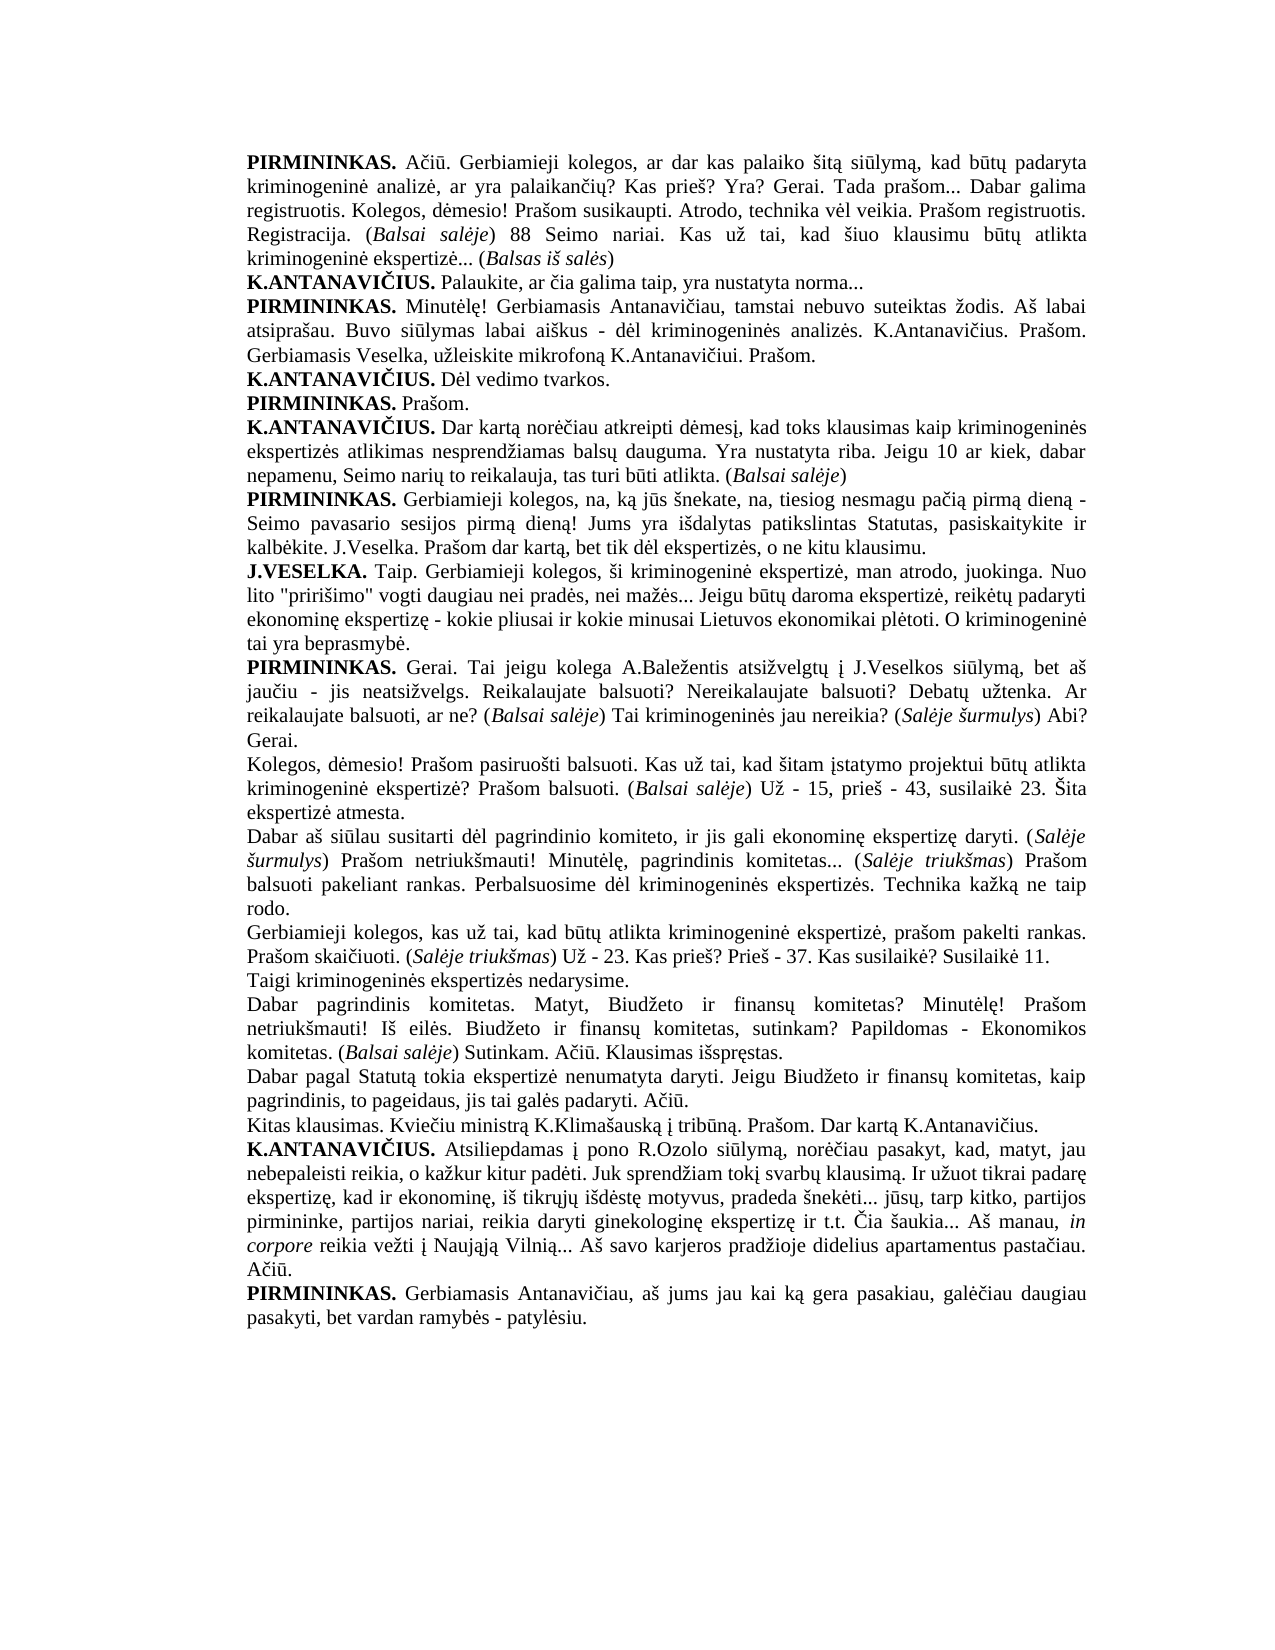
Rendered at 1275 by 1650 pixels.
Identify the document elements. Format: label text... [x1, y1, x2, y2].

text Gerbiamieji kolegos, kas už tai, kad būtų atlikta kriminogeninė ekspertizė, prašom pakelti rankas. Prašom skaičiuoti. (Salėje triukšmas) Už - 23. Kas prieš? Prieš - 37. Kas susilaikė? Susilaikė 11. [247, 920, 1087, 968]
text PIRMININKAS. Minutėlę! Gerbiamasis Antanavičiau, tamstai nebuvo suteiktas žodis. Aš labai atsiprašau. Buvo siūlymas labai aiškus - dėl kriminogeninės analizės. K.Antanavičius. Prašom. Gerbiamasis Veselka, užleiskite mikrofoną K.Antanavičiui. Prašom. [247, 294, 1087, 367]
text PIRMININKAS. Gerbiamieji kolegos, na, ką jūs šnekate, na, tiesiog nesmagu pačią pirmą dieną - Seimo pavasario sesijos pirmą dieną! Jums yra išdalytas patikslintas Statutas, pasiskaitykite ir kalbėkite. J.Veselka. Prašom dar kartą, bet tik dėl ekspertizės, o ne kitu klausimu. [247, 487, 1087, 559]
text Kitas klausimas. Kviečiu ministrą K.Klimašauską į tribūną. Prašom. Dar kartą K.Antanavičius. [247, 1112, 1087, 1137]
text K.ANTANAVIČIUS. Palaukite, ar čia galima taip, yra nustatyta norma... [247, 270, 1087, 294]
text K.ANTANAVIČIUS. Atsiliepdamas į pono R.Ozolo siūlymą, norėčiau pasakyt, kad, matyt, jau nebepaleisti reikia, o kažkur kitur padėti. Juk sprendžiam tokį svarbų klausimą. Ir užuot tikrai padarę ekspertizę, kad ir ekonominę, iš tikrųjų išdėstę motyvus, pradeda šnekėti... jūsų, tarp kitko, partijos pirmininke, partijos nariai, reikia daryti ginekologinę ekspertizę ir t.t. Čia šaukia... Aš manau, in corpore reikia vežti į Naująją Vilnią... Aš savo karjeros pradžioje didelius apartamentus pastačiau. Ačiū. [247, 1137, 1087, 1281]
text PIRMININKAS. Gerbiamasis Antanavičiau, aš jums jau kai ką gera pasakiau, galėčiau daugiau pasakyti, bet vardan ramybės - patylėsiu. [247, 1281, 1087, 1329]
text Dabar pagrindinis komitetas. Matyt, Biudžeto ir finansų komitetas? Minutėlę! Prašom netriukšmauti! Iš eilės. Biudžeto ir finansų komitetas, sutinkam? Papildomas - Ekonomikos komitetas. (Balsai salėje) Sutinkam. Ačiū. Klausimas išspręstas. [247, 992, 1087, 1064]
text Taigi kriminogeninės ekspertizės nedarysime. [247, 968, 1087, 992]
text K.ANTANAVIČIUS. Dėl vedimo tvarkos. [247, 367, 1087, 391]
text PIRMININKAS. Prašom. [247, 391, 1087, 415]
text Dabar aš siūlau susitarti dėl pagrindinio komiteto, ir jis gali ekonominę ekspertizę daryti. (Salėje šurmulys) Prašom netriukšmauti! Minutėlę, pagrindinis komitetas... (Salėje triukšmas) Prašom balsuoti pakeliant rankas. Perbalsuosime dėl kriminogeninės ekspertizės. Technika kažką ne taip rodo. [247, 824, 1087, 920]
text K.ANTANAVIČIUS. Dar kartą norėčiau atkreipti dėmesį, kad toks klausimas kaip kriminogeninės ekspertizės atlikimas nesprendžiamas balsų dauguma. Yra nustatyta riba. Jeigu 10 ar kiek, dabar nepamenu, Seimo narių to reikalauja, tas turi būti atlikta. (Balsai salėje) [247, 415, 1087, 487]
text PIRMININKAS. Ačiū. Gerbiamieji kolegos, ar dar kas palaiko šitą siūlymą, kad būtų padaryta kriminogeninė analizė, ar yra palaikančių? Kas prieš? Yra? Gerai. Tada prašom... Dabar galima registruotis. Kolegos, dėmesio! Prašom susikaupti. Atrodo, technika vėl veikia. Prašom registruotis. Registracija. (Balsai salėje) 88 Seimo nariai. Kas už tai, kad šiuo klausimu būtų atlikta kriminogeninė ekspertizė... (Balsas iš salės) [247, 150, 1087, 270]
text J.VESELKA. Taip. Gerbiamieji kolegos, ši kriminogeninė ekspertizė, man atrodo, juokinga. Nuo lito "pririšimo" vogti daugiau nei pradės, nei mažės... Jeigu būtų daroma ekspertizė, reikėtų padaryti ekonominę ekspertizę - kokie pliusai ir kokie minusai Lietuvos ekonomikai plėtoti. O kriminogeninė tai yra beprasmybė. [247, 559, 1087, 655]
text Dabar pagal Statutą tokia ekspertizė nenumatyta daryti. Jeigu Biudžeto ir finansų komitetas, kaip pagrindinis, to pageidaus, jis tai galės padaryti. Ačiū. [247, 1064, 1087, 1112]
text Kolegos, dėmesio! Prašom pasiruošti balsuoti. Kas už tai, kad šitam įstatymo projektui būtų atlikta kriminogeninė ekspertizė? Prašom balsuoti. (Balsai salėje) Už - 15, prieš - 43, susilaikė 23. Šita ekspertizė atmesta. [247, 752, 1087, 824]
text PIRMININKAS. Gerai. Tai jeigu kolega A.Baležentis atsižvelgtų į J.Veselkos siūlymą, bet aš jaučiu - jis neatsižvelgs. Reikalaujate balsuoti? Nereikalaujate balsuoti? Debatų užtenka. Ar reikalaujate balsuoti, ar ne? (Balsai salėje) Tai kriminogeninės jau nereikia? (Salėje šurmulys) Abi? Gerai. [247, 655, 1087, 752]
